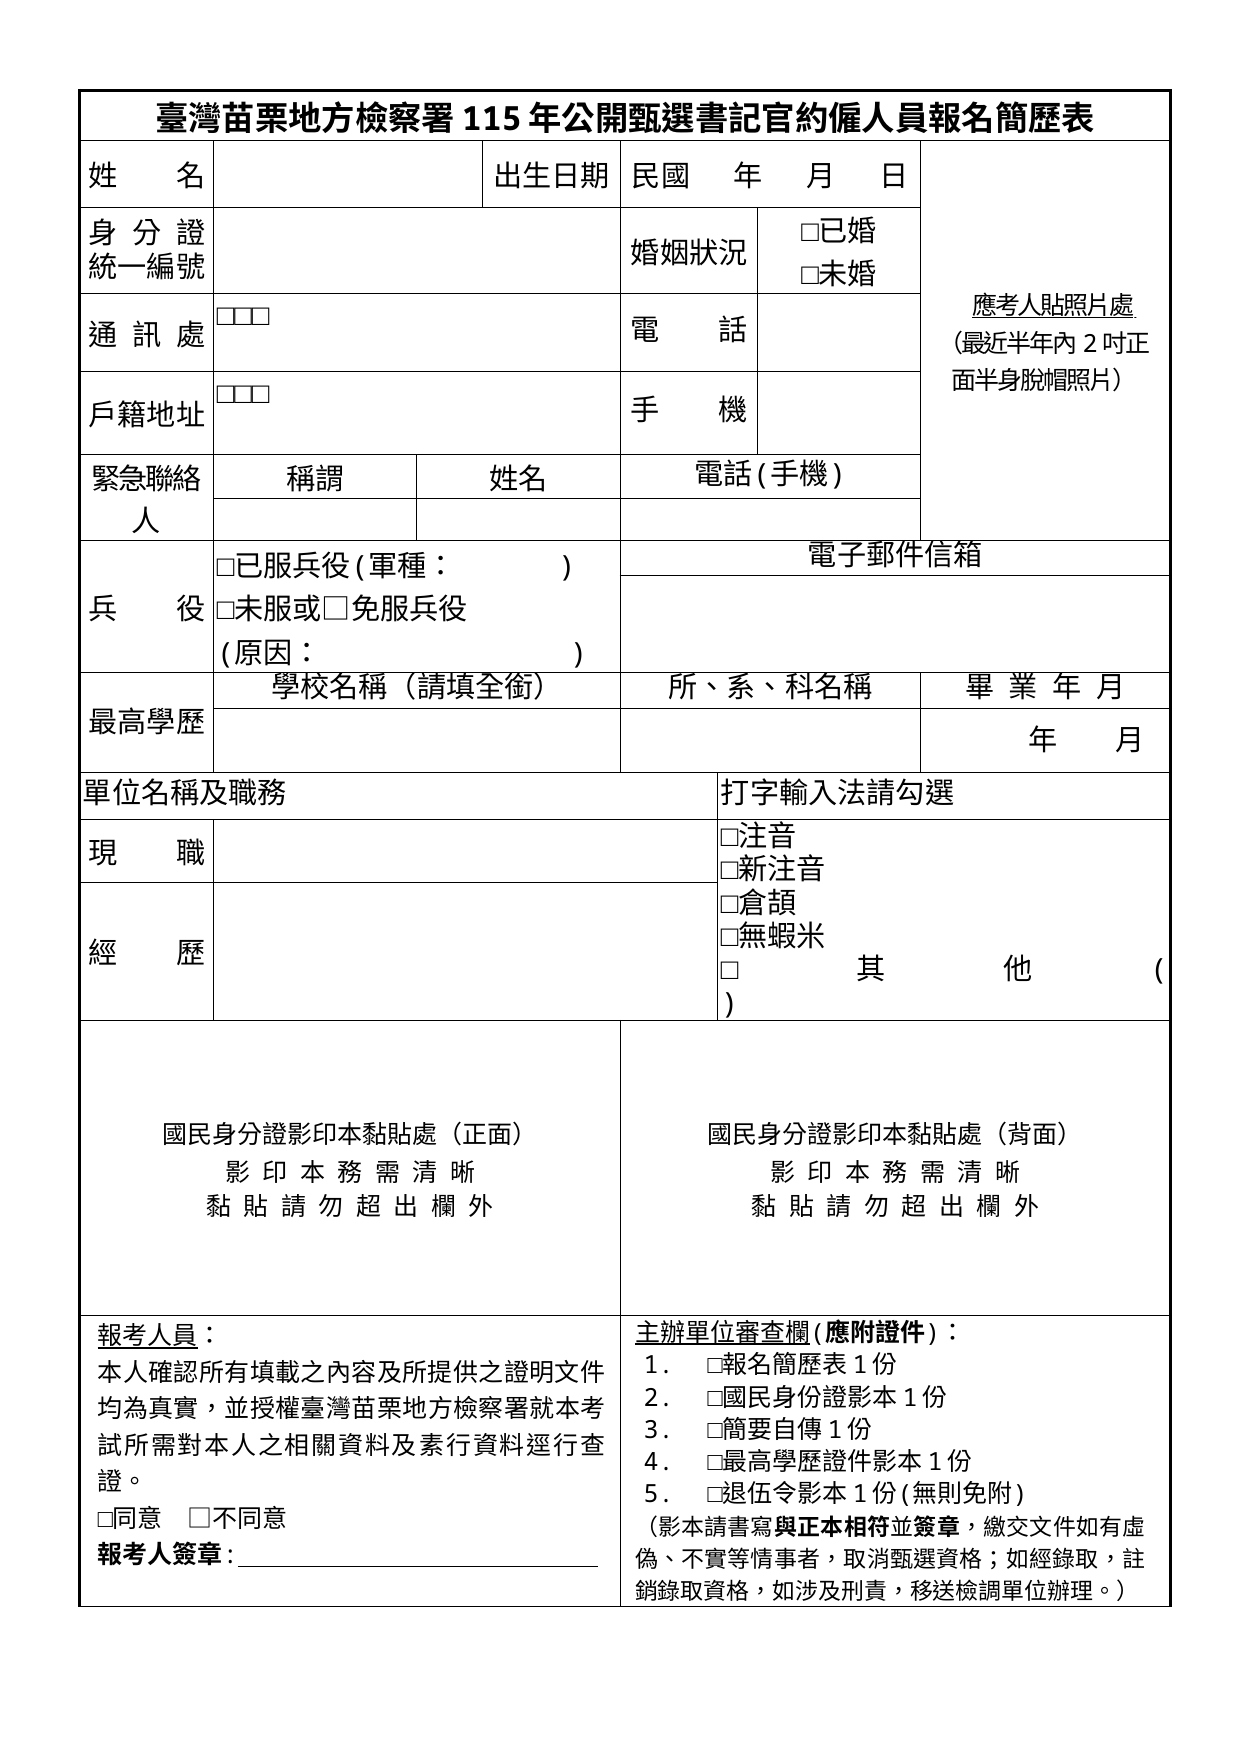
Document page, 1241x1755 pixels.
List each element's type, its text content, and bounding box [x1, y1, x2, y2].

table_cell 姓名 [417, 455, 620, 498]
table_cell 手 機 [621, 372, 757, 454]
table_cell 打字輸入法請勾選 [718, 773, 1169, 819]
table_cell 年 月 [921, 709, 1169, 772]
table_cell [214, 709, 620, 772]
table_cell 國民身分證影印本黏貼處（正面） 影 印 本 務 需 清 晰 黏 貼 請 勿 超 出 欄 外 [81, 1021, 620, 1315]
table_cell □已服兵役(軍種： ) □未服或□免服兵役 (原因： ) [214, 541, 620, 672]
table_cell □已婚 □未婚 [758, 208, 920, 293]
table_cell 現 職 [81, 820, 213, 882]
table_cell 通 訊 處 [81, 294, 213, 371]
table_cell [621, 499, 920, 540]
table_cell [621, 709, 920, 772]
table_cell 畢 業 年 月 [921, 673, 1169, 707]
table_cell □注音 □新注音 □倉頡 □無蝦米 □其他( ) [718, 820, 1169, 1020]
table_cell 所、系、科名稱 [621, 673, 920, 707]
table_cell [214, 820, 717, 882]
table_cell 最高學歷 [81, 673, 213, 772]
table_cell [621, 576, 1169, 672]
table_cell 單位名稱及職務 [81, 773, 717, 819]
table_cell 學校名稱（請填全銜） [214, 673, 620, 707]
table_cell 電 話 [621, 294, 757, 371]
table_cell 電話(手機) [621, 455, 920, 498]
table_cell [758, 372, 920, 454]
table_cell 兵 役 [81, 541, 213, 672]
table_cell 經 歷 [81, 883, 213, 1020]
table_cell 身 分 證 統一編號 [81, 208, 213, 293]
table_cell 姓 名 [81, 141, 213, 207]
table_cell 國民身分證影印本黏貼處（背面） 影 印 本 務 需 清 晰 黏 貼 請 勿 超 出 欄 外 [621, 1021, 1169, 1315]
table_cell [214, 208, 620, 293]
table_cell 緊急聯絡人 [81, 455, 213, 540]
table_cell [214, 141, 482, 207]
table_cell □□□ [214, 372, 620, 454]
table_cell [214, 499, 416, 540]
table_cell [758, 294, 920, 371]
table_cell 報考人員： 本人確認所有填載之內容及所提供之證明文件均為真實，並授權臺灣苗栗地方檢察署就本考試所需對本人之相關資料及素行資料逕行查證。 □同意 □不同意 報考人簽章: [81, 1316, 620, 1606]
table_cell [214, 883, 717, 1020]
table_cell 出生日期 [483, 141, 620, 207]
table_cell 電子郵件信箱 [621, 541, 1169, 575]
table_cell 主辦單位審查欄(應附證件)： □報名簡歷表1份 □國民身份證影本1份 □簡要自傳1份 □最高學歷證件影本1份 □退伍令影本1份(無則免附) （影本請書寫與正本相符並簽章，繳交文件如有虛偽、不實等情事者，取消甄選資格；如經錄取，註銷錄取資格，如涉及刑責，移送檢調單位辦理。） [621, 1316, 1169, 1606]
table_header 臺灣苗栗地方檢察署115年公開甄選書記官約僱人員報名簡歷表 [81, 92, 1169, 140]
table_cell 應考人貼照片處 （最近半年內2吋正 面半身脫帽照片） [921, 141, 1169, 540]
table_cell 稱謂 [214, 455, 416, 498]
table_cell [417, 499, 620, 540]
table_cell 婚姻狀況 [621, 208, 757, 293]
table_cell □□□ [214, 294, 620, 371]
table_cell 民國 年 月 日 [621, 141, 920, 207]
table_cell 戶籍地址 [81, 372, 213, 454]
